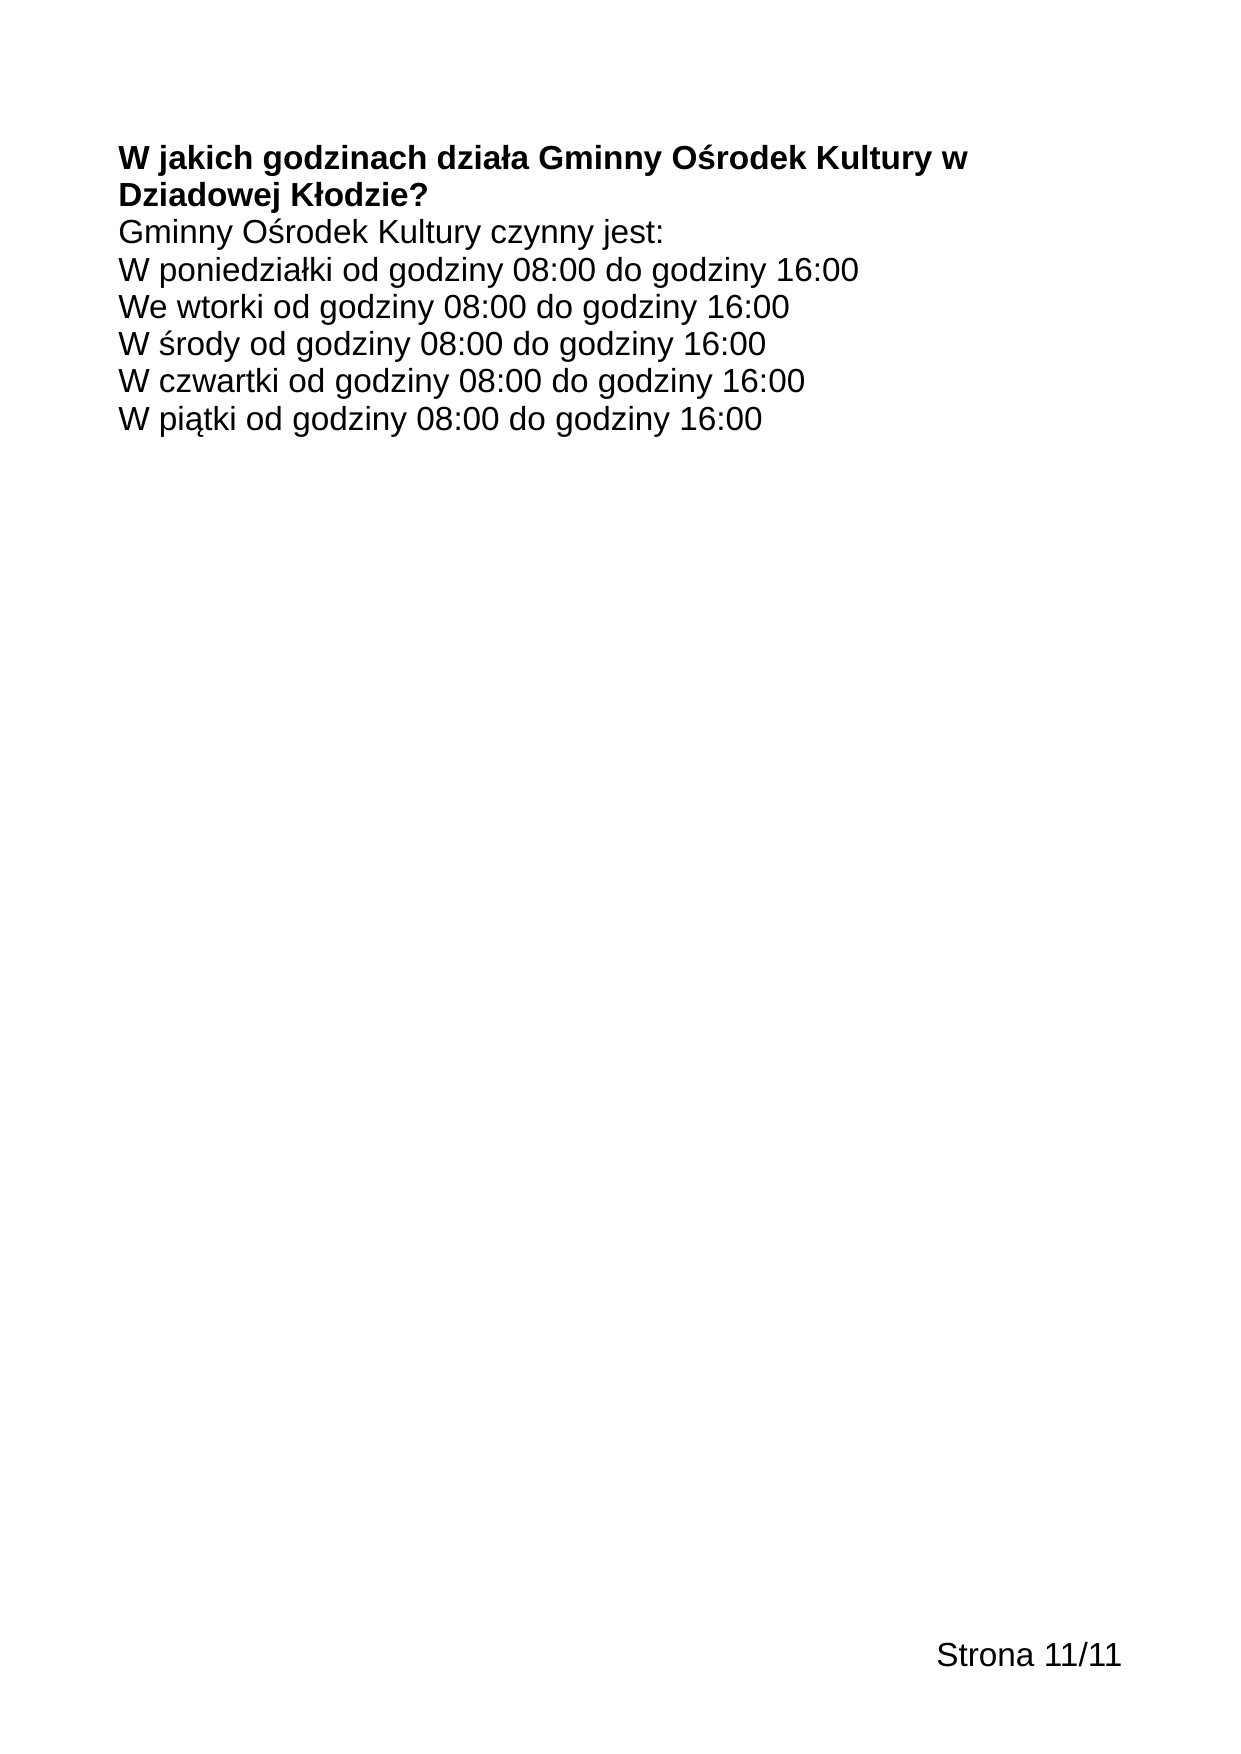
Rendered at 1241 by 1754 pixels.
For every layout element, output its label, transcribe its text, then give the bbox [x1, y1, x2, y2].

subtitle W jakich godzinach działa Gminny Ośrodek Kultury w Dziadowej Kłodzie? [118, 139, 1122, 213]
text Gminny Ośrodek Kultury czynny jest: W poniedziałki od godziny 08:00 do godziny 16:00 We wtorki od godziny 08:00 do godziny 16:00 W środy od godziny 08:00 do godziny 16:00 W czwartki od godziny 08:00 do godziny 16:00 W piątki od godziny 08:00 do godziny 16:00 [118, 213, 1122, 474]
